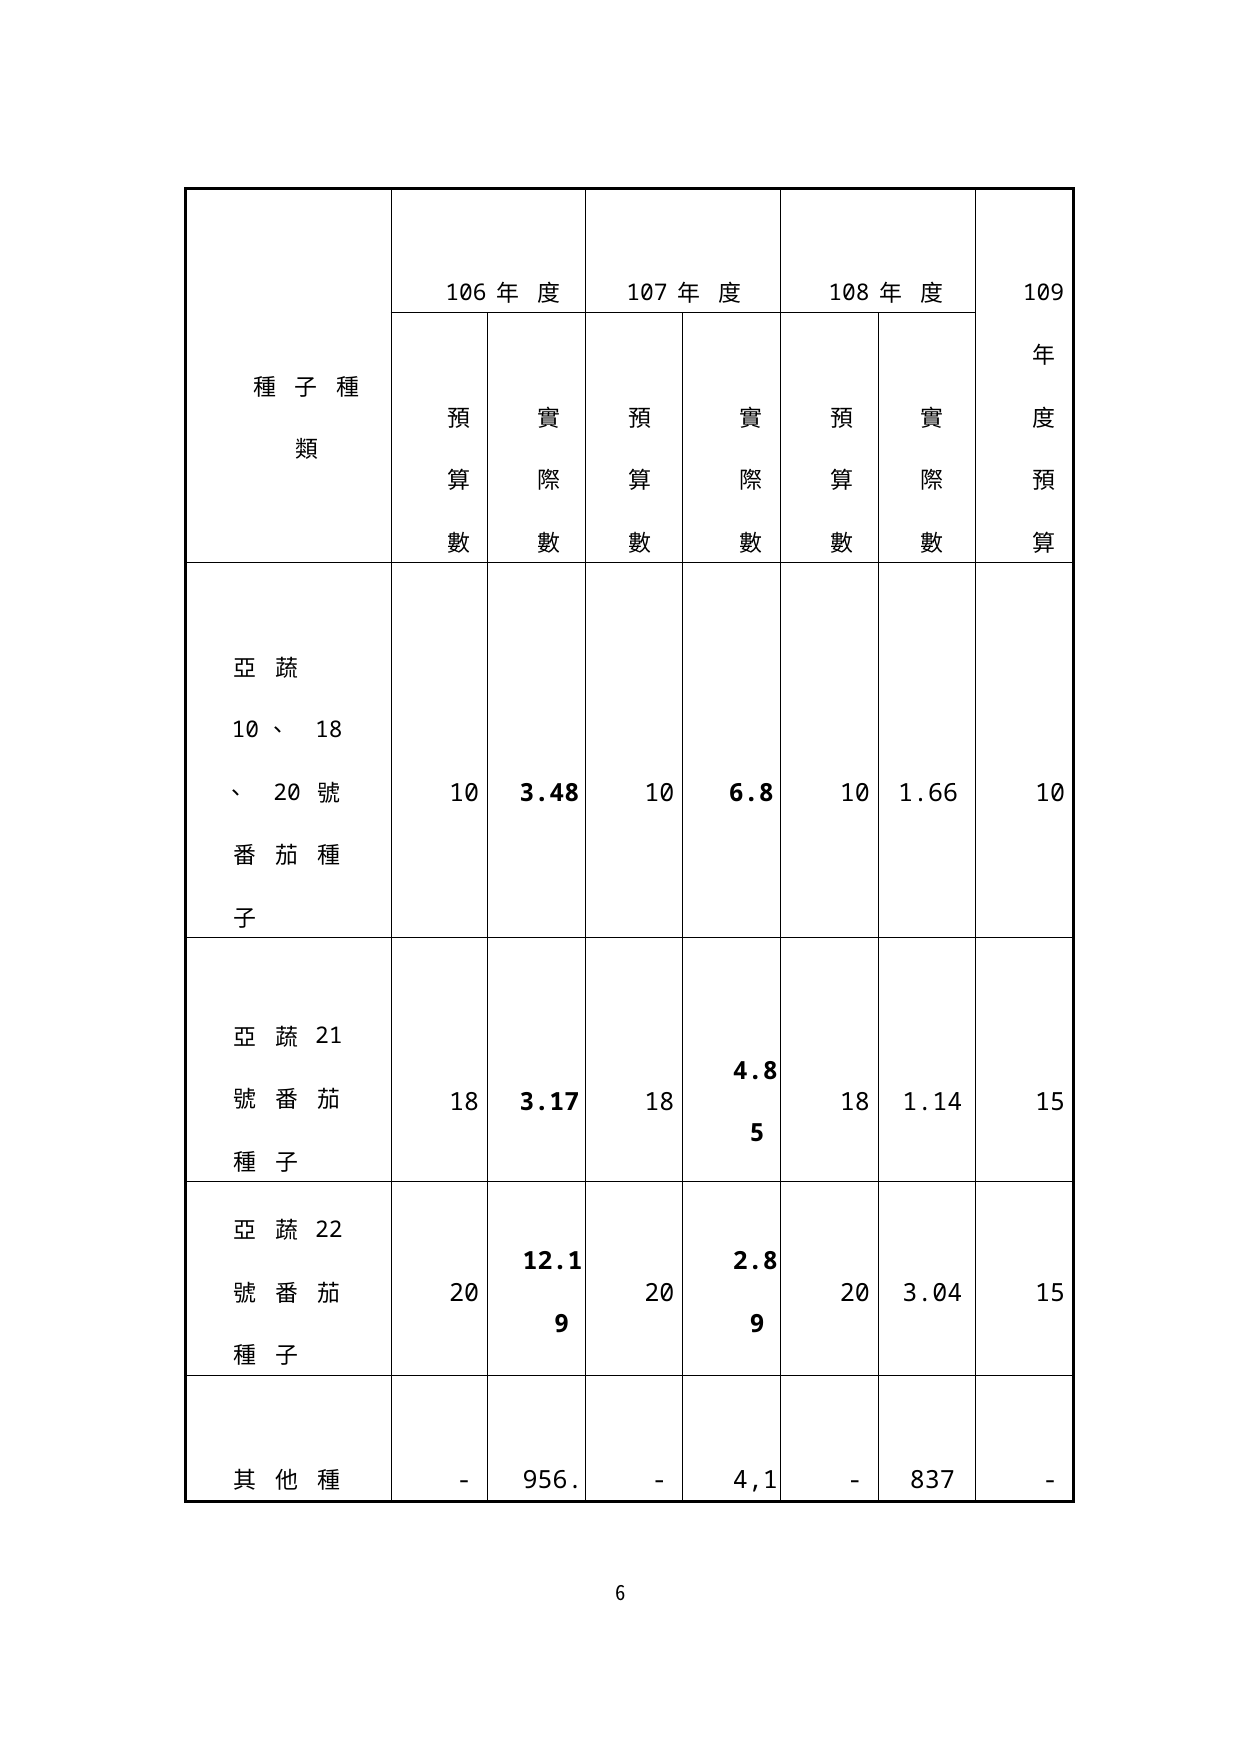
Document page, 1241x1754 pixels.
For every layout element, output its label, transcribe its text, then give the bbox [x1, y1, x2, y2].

table_cell - [586, 1376, 682, 1499]
table_cell 20 [392, 1182, 487, 1374]
table_header 109年度預算數 [976, 190, 1072, 562]
table_cell 956. [488, 1376, 585, 1499]
table_cell 10 [586, 563, 682, 937]
table_cell 4.85 [683, 938, 780, 1181]
table_header 106年度 [392, 190, 585, 312]
table_cell 4,1 [683, 1376, 780, 1499]
table_cell 6.8 [683, 563, 780, 937]
table_cell 亞蔬10、18、20號番茄種子 [187, 563, 391, 937]
table_cell 10 [392, 563, 487, 937]
table_cell - [781, 1376, 878, 1499]
table_cell 1.14 [879, 938, 975, 1181]
table_cell 預算數 [586, 313, 682, 562]
table_header 108年度 [781, 190, 975, 312]
table_cell 3.04 [879, 1182, 975, 1374]
table_cell 10 [976, 563, 1072, 937]
table_cell 3.48 [488, 563, 585, 937]
table_cell 15 [976, 938, 1072, 1181]
table_cell 837 [879, 1376, 975, 1499]
table_cell 20 [586, 1182, 682, 1374]
table_cell 實際數 [683, 313, 780, 562]
table_cell 預算數 [392, 313, 487, 562]
table_cell 實際數 [879, 313, 975, 562]
table_cell 3.17 [488, 938, 585, 1181]
table_cell 其他種 [187, 1376, 391, 1499]
table_cell 18 [392, 938, 487, 1181]
table_header 107年度 [586, 190, 780, 312]
table_cell 預算數 [781, 313, 878, 562]
table_cell 亞蔬22號番茄種子 [187, 1182, 391, 1374]
table_cell - [976, 1376, 1072, 1499]
table_cell 20 [781, 1182, 878, 1374]
table_cell 亞蔬21號番茄種子 [187, 938, 391, 1181]
table_cell 18 [586, 938, 682, 1181]
table_cell 18 [781, 938, 878, 1181]
table_cell 實際數 [488, 313, 585, 562]
table_cell 10 [781, 563, 878, 937]
table_cell 15 [976, 1182, 1072, 1374]
table_cell 2.89 [683, 1182, 780, 1374]
table_cell 12.19 [488, 1182, 585, 1374]
table_cell 1.66 [879, 563, 975, 937]
table_cell - [392, 1376, 487, 1499]
table_header 種子種類 [187, 190, 391, 562]
